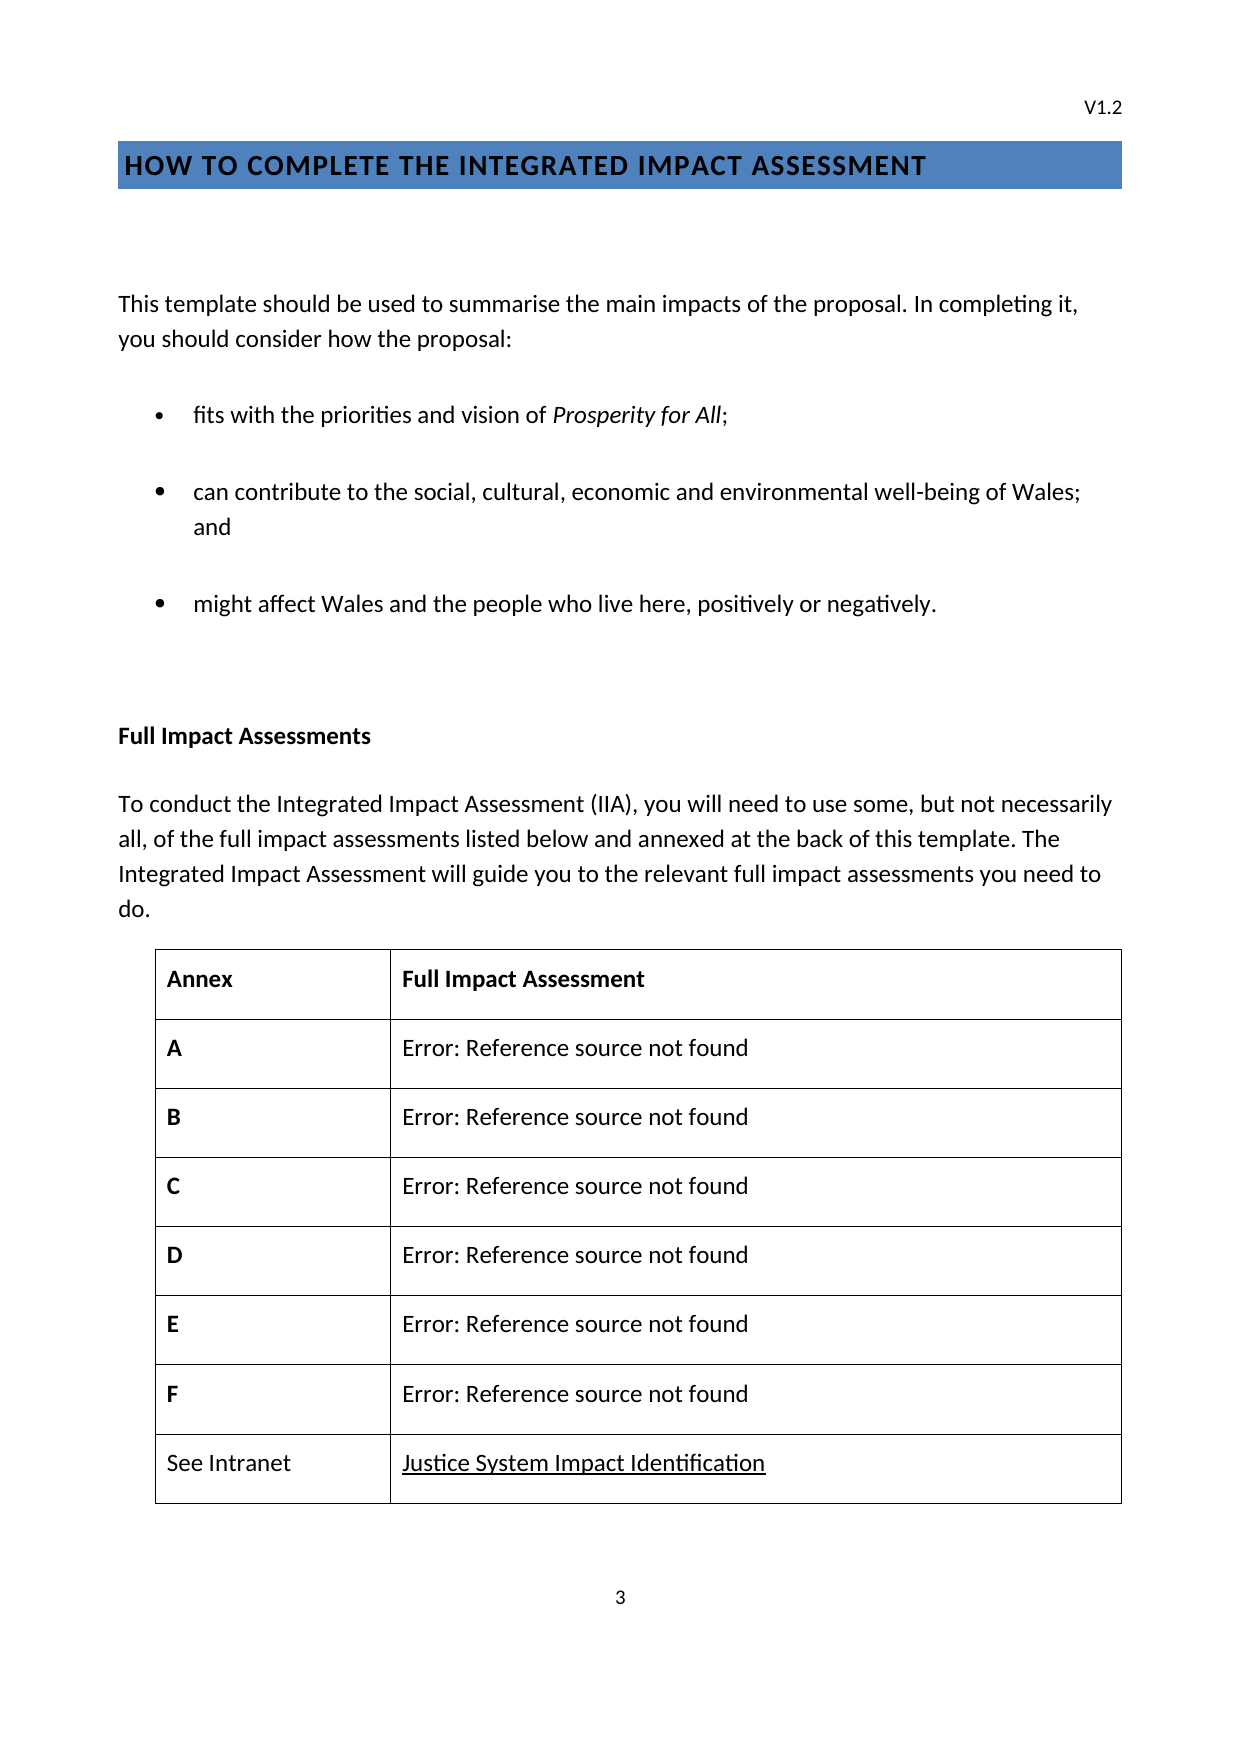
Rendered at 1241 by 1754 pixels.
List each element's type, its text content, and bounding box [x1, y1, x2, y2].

table_cell Equality Impact Assessment [391, 1089, 1121, 1157]
table_cell See Intranet [156, 1435, 390, 1503]
text Full Impact Assessments [118, 720, 1122, 751]
table_cell E [156, 1296, 390, 1364]
list might affect Wales and the people who live here, positively or negatively. [156, 583, 1122, 618]
table_cell Data Protection Impact Assessment [391, 1227, 1121, 1295]
table_cell B [156, 1089, 390, 1157]
list fits with the priorities and vision of Prosperity for All; [156, 395, 1122, 430]
table_header Annex [156, 950, 390, 1018]
table_cell D [156, 1227, 390, 1295]
table_cell Welsh Language Impact Assessment [391, 1296, 1121, 1364]
table_cell A [156, 1020, 390, 1088]
table_header Full Impact Assessment [391, 950, 1121, 1018]
subtitle How to Complete the Integrated Impact Assessment [124, 147, 1116, 183]
table_cell Rural Proofing Impact Assessment [391, 1158, 1121, 1226]
table_cell Biodiversity Impact Assessment [391, 1365, 1121, 1433]
table_cell Justice System Impact Identification [391, 1435, 1121, 1503]
text This template should be used to summarise the main impacts of the proposal. In completing it, you should consider how the proposal: [118, 283, 1122, 353]
text To conduct the Integrated Impact Assessment (IIA), you will need to use some, but not necessarily all, of the full impact assessments listed below and annexed at the back of this template. The Integrated Impact Assessment will guide you to the relevant full impact assessments you need to do. [118, 788, 1122, 924]
table_cell C [156, 1158, 390, 1226]
table_cell F [156, 1365, 390, 1433]
list can contribute to the social, cultural, economic and environmental well-being of Wales; and [156, 472, 1122, 542]
table_cell Children’s Rights Impact Assessment [391, 1020, 1121, 1088]
